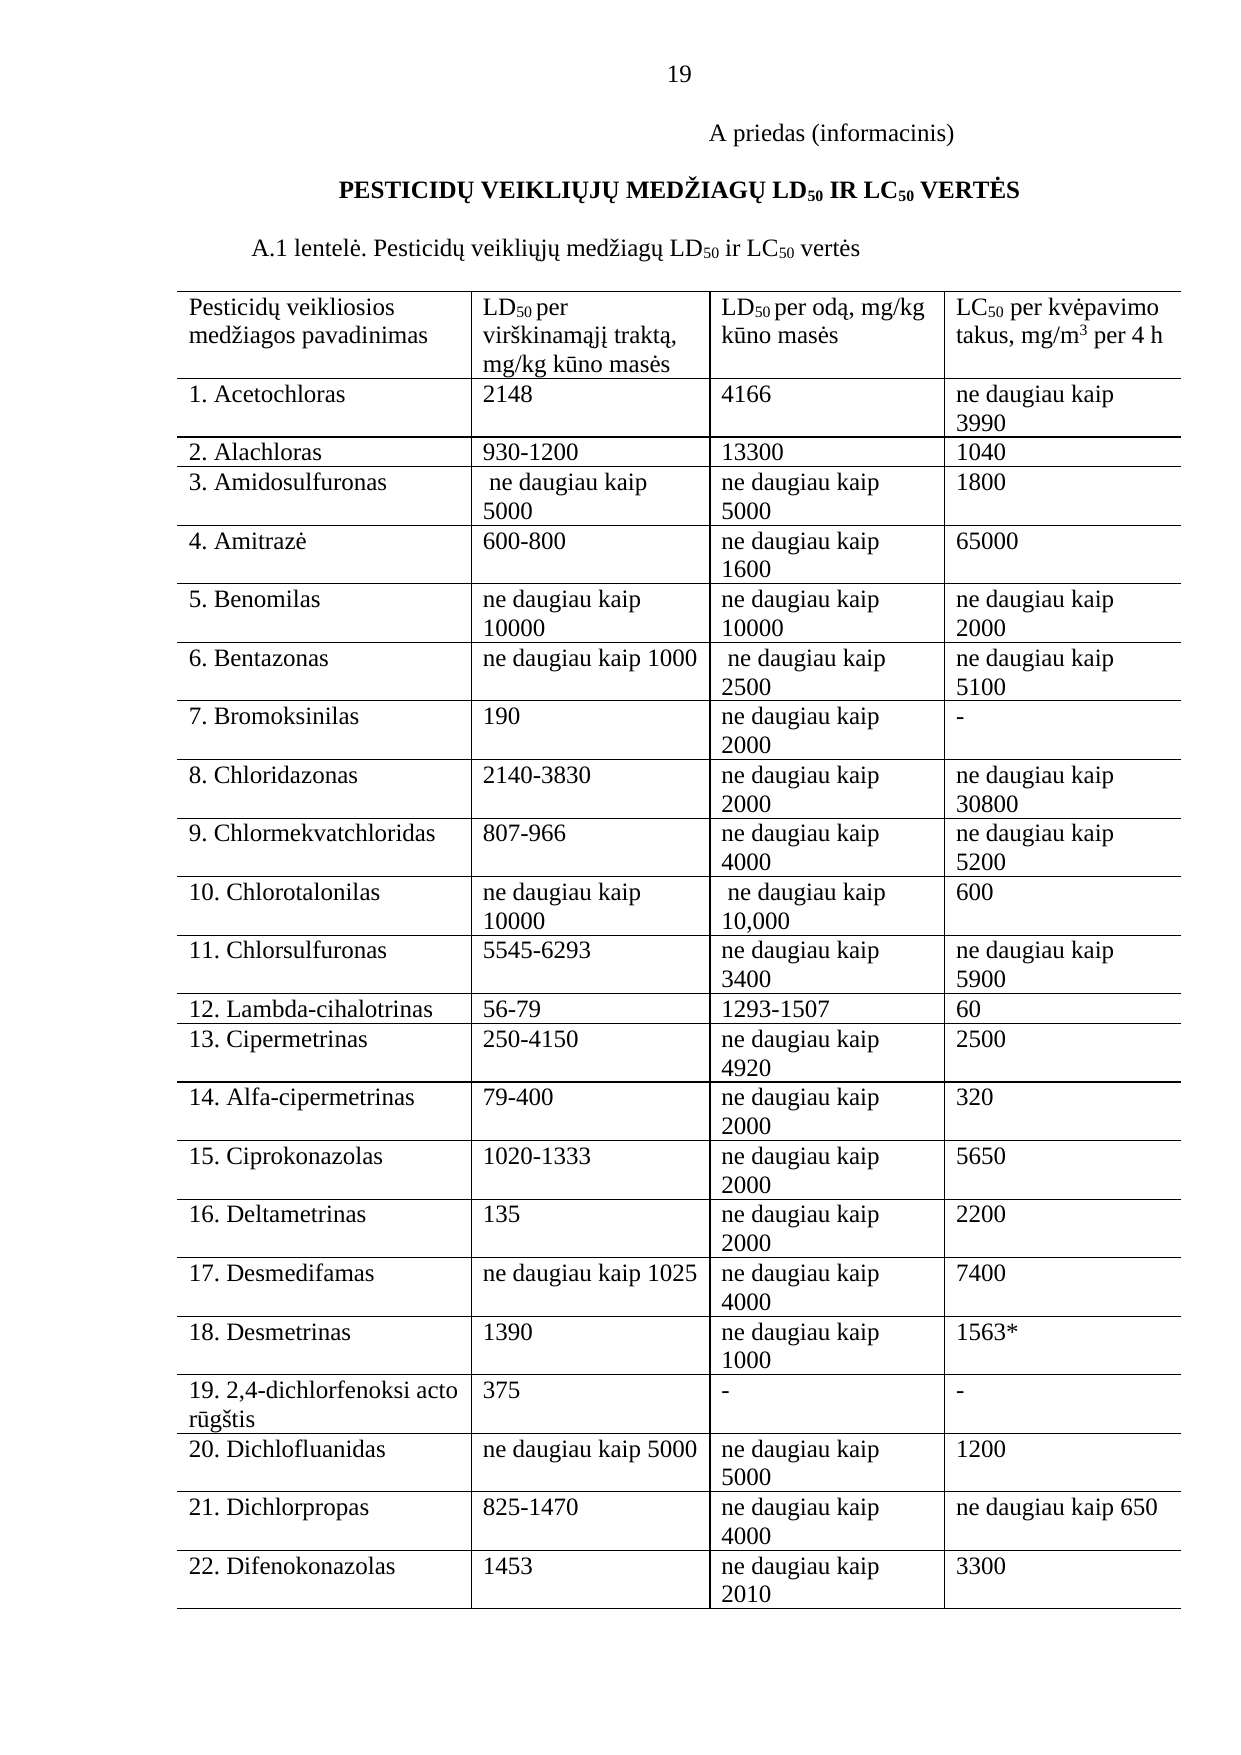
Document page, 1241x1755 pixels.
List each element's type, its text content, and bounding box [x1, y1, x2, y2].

table_cell ne daugiau kaip 5000 [472, 467, 709, 525]
table_cell 10. Chlorotalonilas [177, 877, 471, 934]
table_cell 2148 [472, 379, 709, 436]
table_cell ne daugiau kaip 2000 [711, 1200, 944, 1257]
table_header LD50 per virškinamąjį traktą, mg/kg kūno masės [472, 292, 709, 378]
table_cell ne daugiau kaip 1600 [711, 526, 944, 583]
table_cell ne daugiau kaip 1000 [711, 1317, 944, 1374]
table_cell ne daugiau kaip 3400 [711, 936, 944, 993]
table_cell 1453 [472, 1551, 709, 1608]
table_cell ne daugiau kaip 2500 [711, 643, 944, 700]
table_cell ne daugiau kaip 2000 [711, 1083, 944, 1140]
text A priedas (informacinis) [177, 118, 1181, 147]
table_cell 60 [945, 994, 1181, 1023]
table_cell 7. Bromoksinilas [177, 701, 471, 759]
table_cell ne daugiau kaip 3990 [945, 379, 1181, 436]
table_cell 1800 [945, 467, 1181, 525]
table_cell 19. 2,4-dichlorfenoksi acto rūgštis [177, 1375, 471, 1433]
table_cell 2140-3830 [472, 760, 709, 817]
table_header Pesticidų veikliosios medžiagos pavadinimas [177, 292, 471, 378]
table_cell 56-79 [472, 994, 709, 1023]
table_cell 13. Cipermetrinas [177, 1024, 471, 1081]
table_cell 18. Desmetrinas [177, 1317, 471, 1374]
table_cell 7400 [945, 1258, 1181, 1316]
table_cell 3. Amidosulfuronas [177, 467, 471, 525]
table_cell 2500 [945, 1024, 1181, 1081]
table_cell 930-1200 [472, 438, 709, 466]
table_cell ne daugiau kaip 2010 [711, 1551, 944, 1608]
table_cell ne daugiau kaip 10,000 [711, 877, 944, 934]
table_cell 5545-6293 [472, 936, 709, 993]
table_cell ne daugiau kaip 1000 [472, 643, 709, 700]
table_cell 5650 [945, 1141, 1181, 1198]
table_cell 14. Alfa-cipermetrinas [177, 1083, 471, 1140]
table_cell ne daugiau kaip 10000 [472, 877, 709, 934]
table_cell 375 [472, 1375, 709, 1433]
table_cell ne daugiau kaip 5900 [945, 936, 1181, 993]
table_cell ne daugiau kaip 1025 [472, 1258, 709, 1316]
table_cell 6. Bentazonas [177, 643, 471, 700]
table_cell 135 [472, 1200, 709, 1257]
table_header LD50 per odą, mg/kg kūno masės [711, 292, 944, 378]
table_cell ne daugiau kaip 5000 [711, 1434, 944, 1491]
table_cell ne daugiau kaip 2000 [711, 1141, 944, 1198]
table_cell 16. Deltametrinas [177, 1200, 471, 1257]
table_cell 4. Amitrazė [177, 526, 471, 583]
table_cell 600 [945, 877, 1181, 934]
table_cell 1. Acetochloras [177, 379, 471, 436]
table_cell ne daugiau kaip 5000 [711, 467, 944, 525]
table_cell 8. Chloridazonas [177, 760, 471, 817]
table_cell - [945, 701, 1181, 759]
table_cell ne daugiau kaip 10000 [472, 584, 709, 642]
table_cell 20. Dichlofluanidas [177, 1434, 471, 1491]
table_cell - [945, 1375, 1181, 1433]
table_cell 22. Difenokonazolas [177, 1551, 471, 1608]
table_cell 2200 [945, 1200, 1181, 1257]
table_cell 825-1470 [472, 1492, 709, 1550]
table_cell 3300 [945, 1551, 1181, 1608]
table_cell 600-800 [472, 526, 709, 583]
table_cell ne daugiau kaip 2000 [945, 584, 1181, 642]
table_cell 1040 [945, 438, 1181, 466]
table_cell ne daugiau kaip 5200 [945, 819, 1181, 876]
table_cell 1020-1333 [472, 1141, 709, 1198]
table_cell ne daugiau kaip 650 [945, 1492, 1181, 1550]
table_cell ne daugiau kaip 10000 [711, 584, 944, 642]
table_cell 65000 [945, 526, 1181, 583]
table_cell 1390 [472, 1317, 709, 1374]
table_cell 250-4150 [472, 1024, 709, 1081]
table_cell 11. Chlorsulfuronas [177, 936, 471, 993]
table_cell 21. Dichlorpropas [177, 1492, 471, 1550]
table_cell ne daugiau kaip 4000 [711, 819, 944, 876]
table_cell 79-400 [472, 1083, 709, 1140]
table_cell 12. Lambda-cihalotrinas [177, 994, 471, 1023]
table_cell - [711, 1375, 944, 1433]
table_cell ne daugiau kaip 4920 [711, 1024, 944, 1081]
table_cell 2. Alachloras [177, 438, 471, 466]
table_header LC50 per kvėpavimo takus, mg/m3 per 4 h [945, 292, 1181, 378]
table_cell ne daugiau kaip 2000 [711, 760, 944, 817]
table_cell 5. Benomilas [177, 584, 471, 642]
table_cell ne daugiau kaip 4000 [711, 1492, 944, 1550]
table_cell 807-966 [472, 819, 709, 876]
table_cell 1200 [945, 1434, 1181, 1491]
table_cell ne daugiau kaip 30800 [945, 760, 1181, 817]
table_cell ne daugiau kaip 5000 [472, 1434, 709, 1491]
table_cell 1563* [945, 1317, 1181, 1374]
text A.1 lentelė. Pesticidų veikliųjų medžiagų LD50 ir LC50 vertės [177, 233, 1181, 262]
table_cell 9. Chlormekvatchloridas [177, 819, 471, 876]
table_cell 13300 [711, 438, 944, 466]
table_cell 15. Ciprokonazolas [177, 1141, 471, 1198]
table_cell ne daugiau kaip 2000 [711, 701, 944, 759]
table_cell ne daugiau kaip 5100 [945, 643, 1181, 700]
table_cell 190 [472, 701, 709, 759]
table_cell 1293-1507 [711, 994, 944, 1023]
text PESTICIDŲ VEIKLIŲJŲ MEDŽIAGŲ LD50 IR LC50 VERTĖS [177, 176, 1181, 204]
table_cell ne daugiau kaip 4000 [711, 1258, 944, 1316]
table_cell 320 [945, 1083, 1181, 1140]
table_cell 4166 [711, 379, 944, 436]
table_cell 17. Desmedifamas [177, 1258, 471, 1316]
